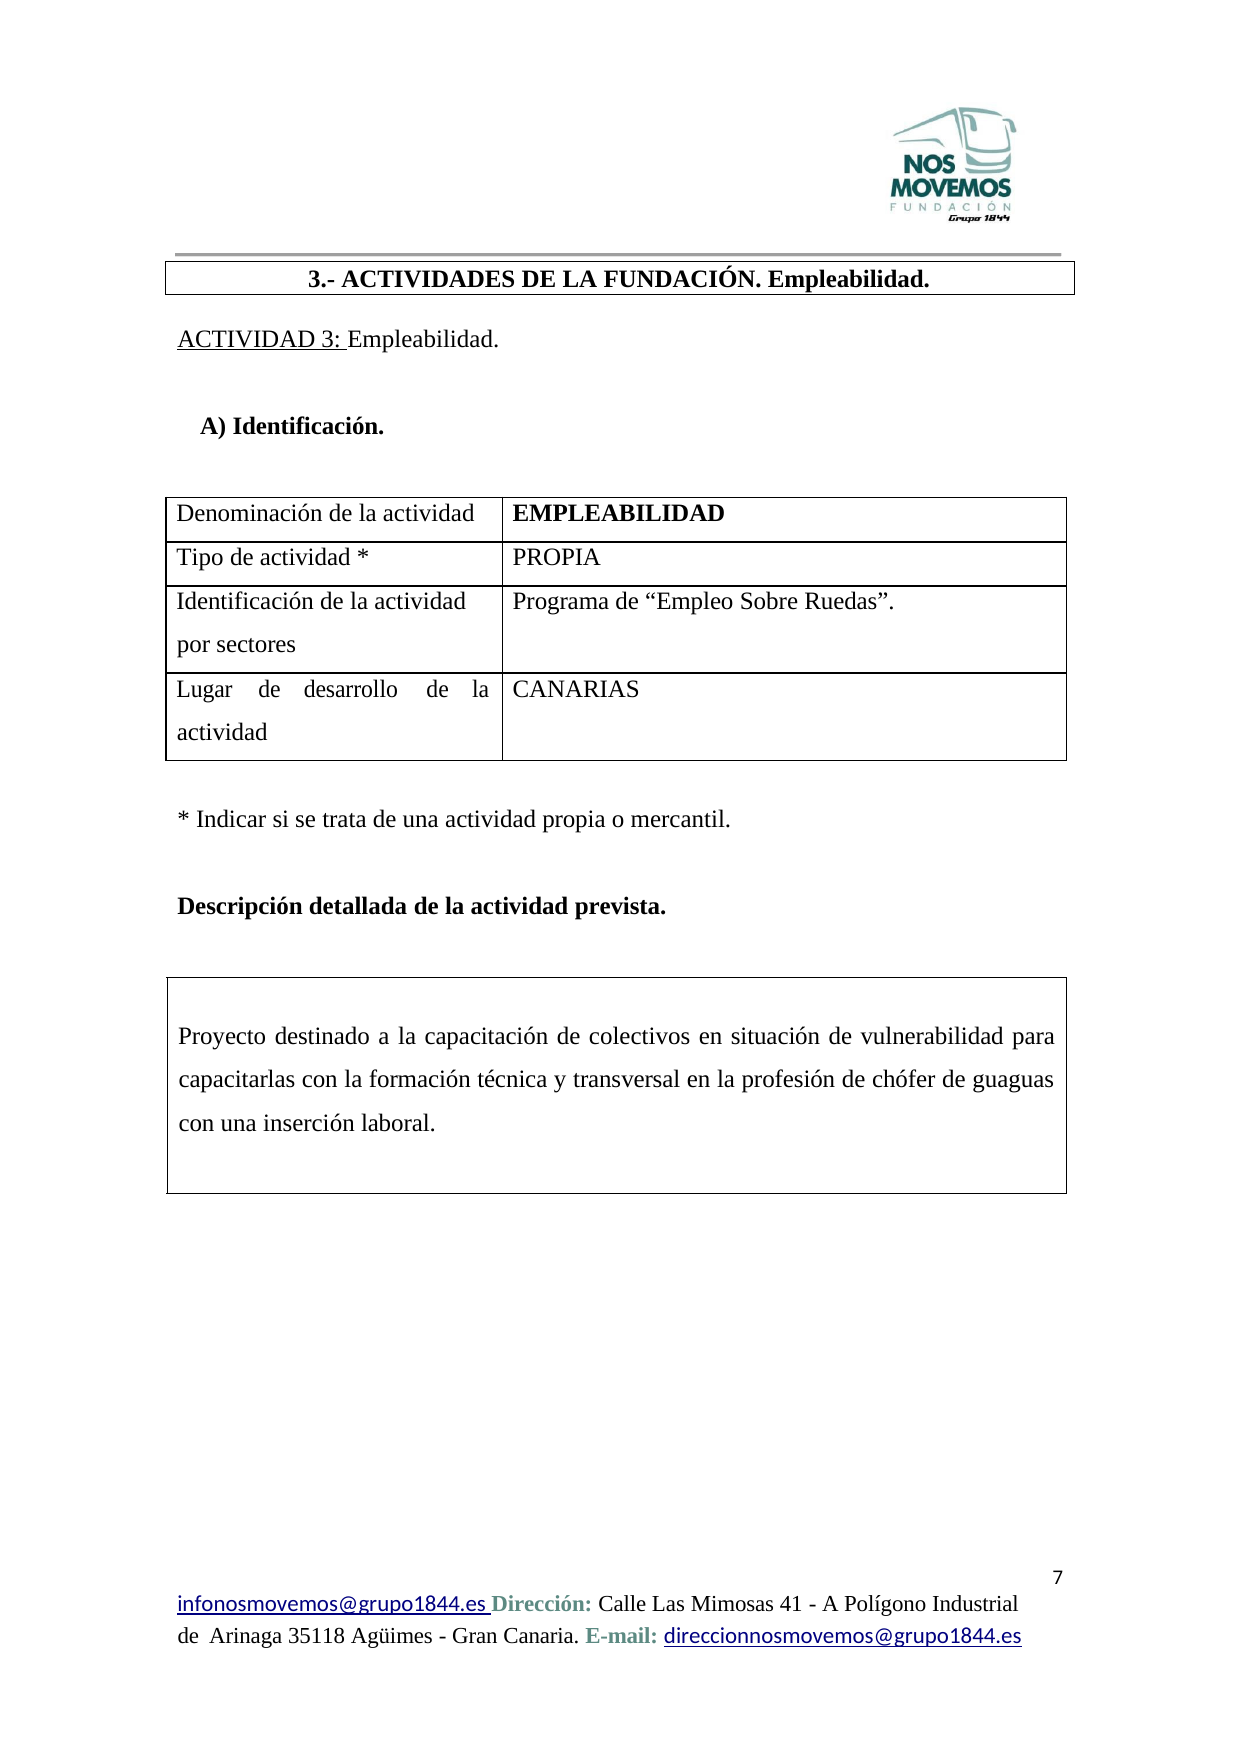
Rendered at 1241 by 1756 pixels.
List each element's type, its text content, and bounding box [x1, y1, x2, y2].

list Identificación. [200, 411, 1086, 439]
table_cell Lugar de desarrollo de la actividad [167, 674, 502, 760]
table_header EMPLEABILIDAD [503, 498, 1066, 541]
text * Indicar si se trata de una actividad propia o mercantil. [177, 804, 1086, 833]
subtitle Descripción detallada de la actividad prevista. [177, 891, 1086, 919]
table_header Denominación de la actividad [167, 498, 502, 541]
table_cell Programa de “Empleo Sobre Ruedas”. [503, 587, 1066, 672]
text ACTIVIDAD 3: Empleabilidad. [177, 324, 1086, 353]
text 3.- ACTIVIDADES DE LA FUNDACIÓN. Empleabilidad. [308, 264, 1074, 293]
text Proyecto destinado a la capacitación de colectivos en situación de vulnerabilidad para capacitarlas con la formación técnica y transversal en la profesión de chófer de guaguas con una inserción laboral. [178, 1021, 1055, 1136]
table_cell PROPIA [503, 543, 1066, 585]
table_cell CANARIAS [503, 674, 1066, 760]
table_cell Identificación de la actividad por sectores [167, 587, 502, 672]
table_cell Tipo de actividad * [167, 543, 502, 585]
